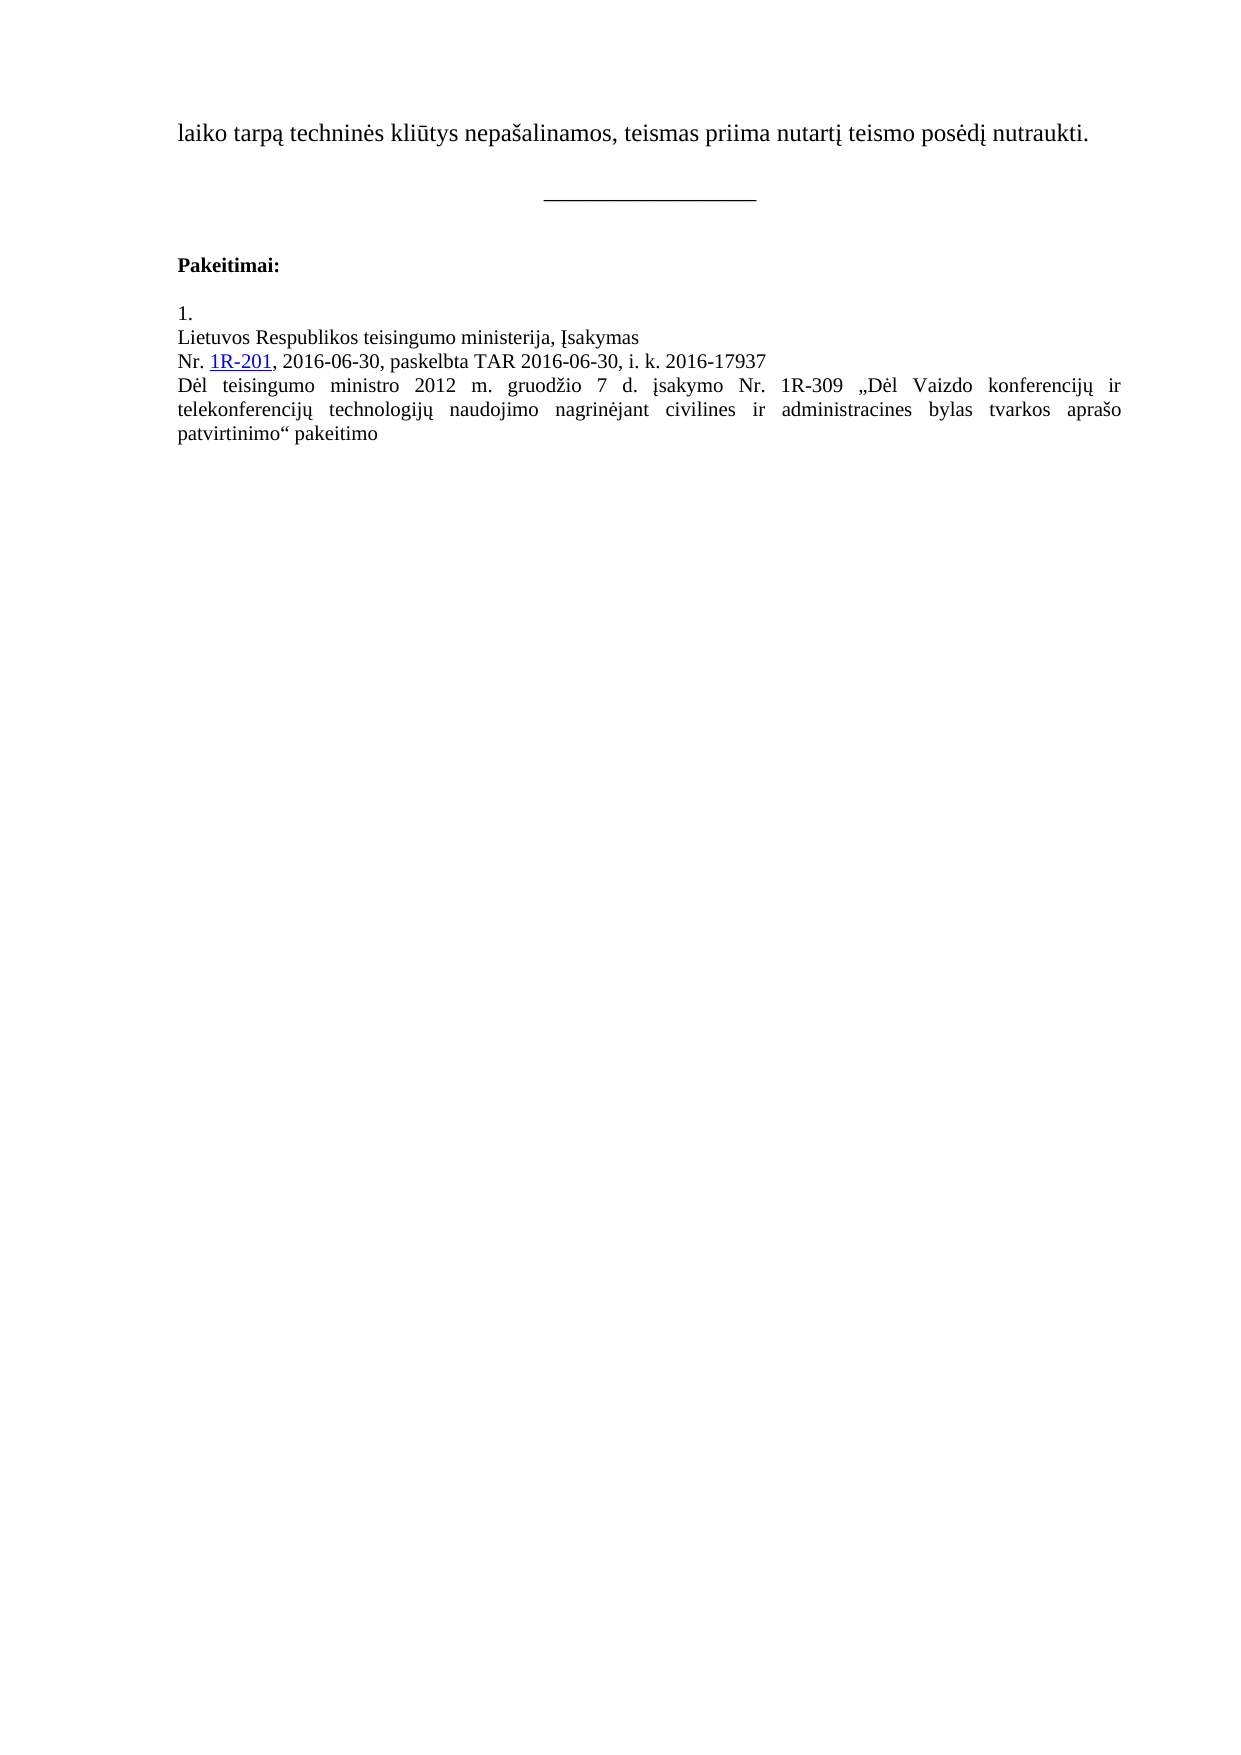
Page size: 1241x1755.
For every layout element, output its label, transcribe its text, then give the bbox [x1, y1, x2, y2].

text Lietuvos Respublikos teisingumo ministerija, Įsakymas [177, 325, 1122, 349]
text Nr. 1R-201, 2016-06-30, paskelbta TAR 2016-06-30, i. k. 2016-17937 [177, 349, 1122, 373]
text 1. [177, 301, 1122, 325]
text laiko tarpą techninės kliūtys nepašalinamos, teismas priima nutartį teismo posėdį nutraukti. [177, 118, 1122, 147]
text Dėl teisingumo ministro 2012 m. gruodžio 7 d. įsakymo Nr. 1R-309 „Dėl Vaizdo konferencijų ir telekonferencijų technologijų naudojimo nagrinėjant civilines ir administracines bylas tvarkos aprašo patvirtinimo“ pakeitimo [177, 373, 1122, 445]
text Pakeitimai: [177, 252, 1122, 277]
text _________________ [177, 176, 1122, 204]
